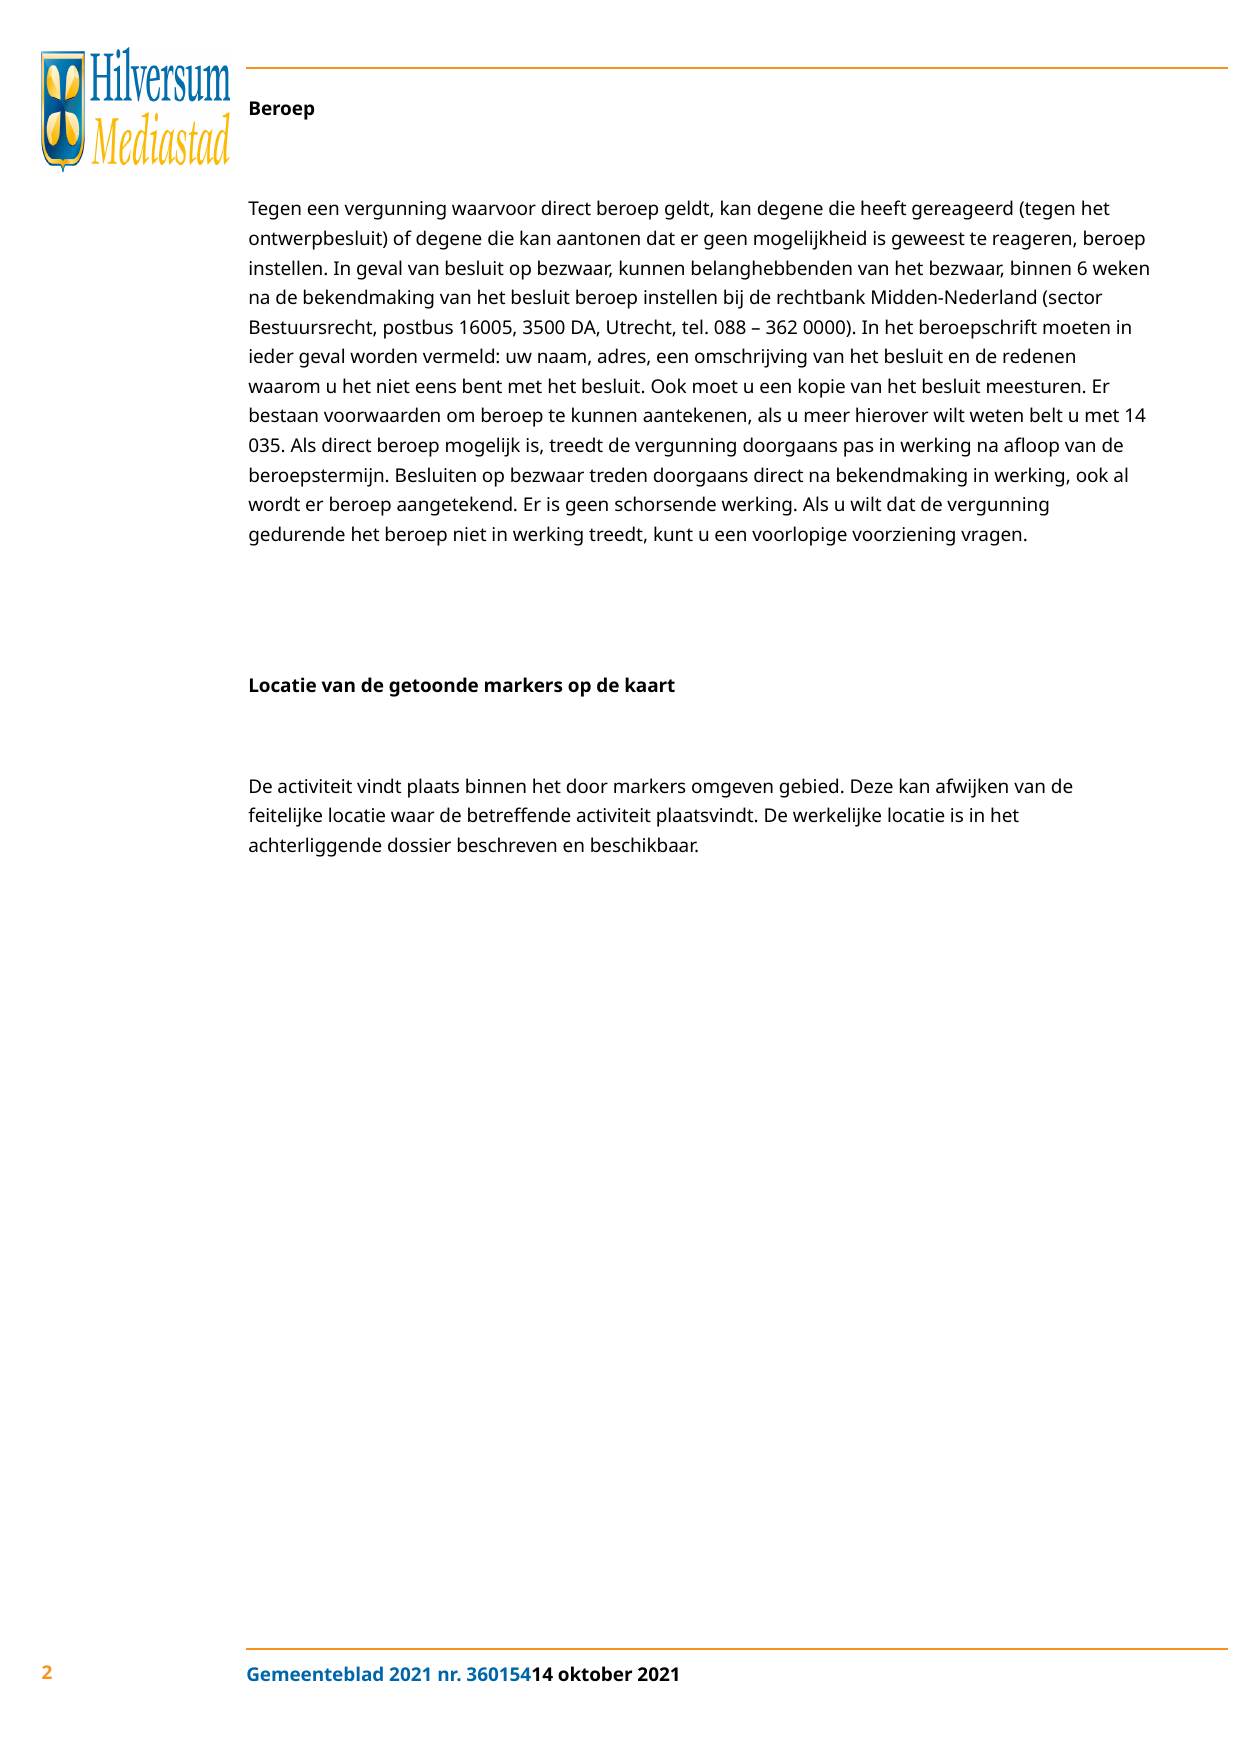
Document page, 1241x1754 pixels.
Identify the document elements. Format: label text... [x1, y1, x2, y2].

picture [41, 47, 231, 172]
text De activiteit vindt plaats binnen het door markers omgeven gebied. Deze kan afwijken van de feitelijke locatie waar de betreffende activiteit plaatsvindt. De werkelijke locatie is in het achterliggende dossier beschreven en beschikbaar. [248, 773, 1152, 858]
text Tegen een vergunning waarvoor direct beroep geldt, kan degene die heeft gereageerd (tegen het ontwerpbesluit) of degene die kan aantonen dat er geen mogelijkheid is geweest te reageren, beroep instellen. In geval van besluit op bezwaar, kunnen belanghebbenden van het bezwaar, binnen 6 weken na de bekendmaking van het besluit beroep instellen bij de rechtbank Midden-Nederland (sector Bestuursrecht, postbus 16005, 3500 DA, Utrecht, tel. 088 – 362 0000). In het beroepschrift moeten in ieder geval worden vermeld: uw naam, adres, een omschrijving van het besluit en de redenen waarom u het niet eens bent met het besluit. Ook moet u een kopie van het besluit meesturen. Er bestaan voorwaarden om beroep te kunnen aantekenen, als u meer hierover wilt weten belt u met 14 035. Als direct beroep mogelijk is, treedt de vergunning doorgaans pas in werking na afloop van de beroepstermijn. Besluiten op bezwaar treden doorgaans direct na bekendmaking in werking, ook al wordt er beroep aangetekend. Er is geen schorsende werking. Als u wilt dat de vergunning gedurende het beroep niet in werking treedt, kunt u een voorlopige voorziening vragen. [248, 196, 1152, 547]
text Locatie van de getoonde markers op de kaart [248, 672, 1152, 698]
text Beroep [248, 95, 1152, 121]
